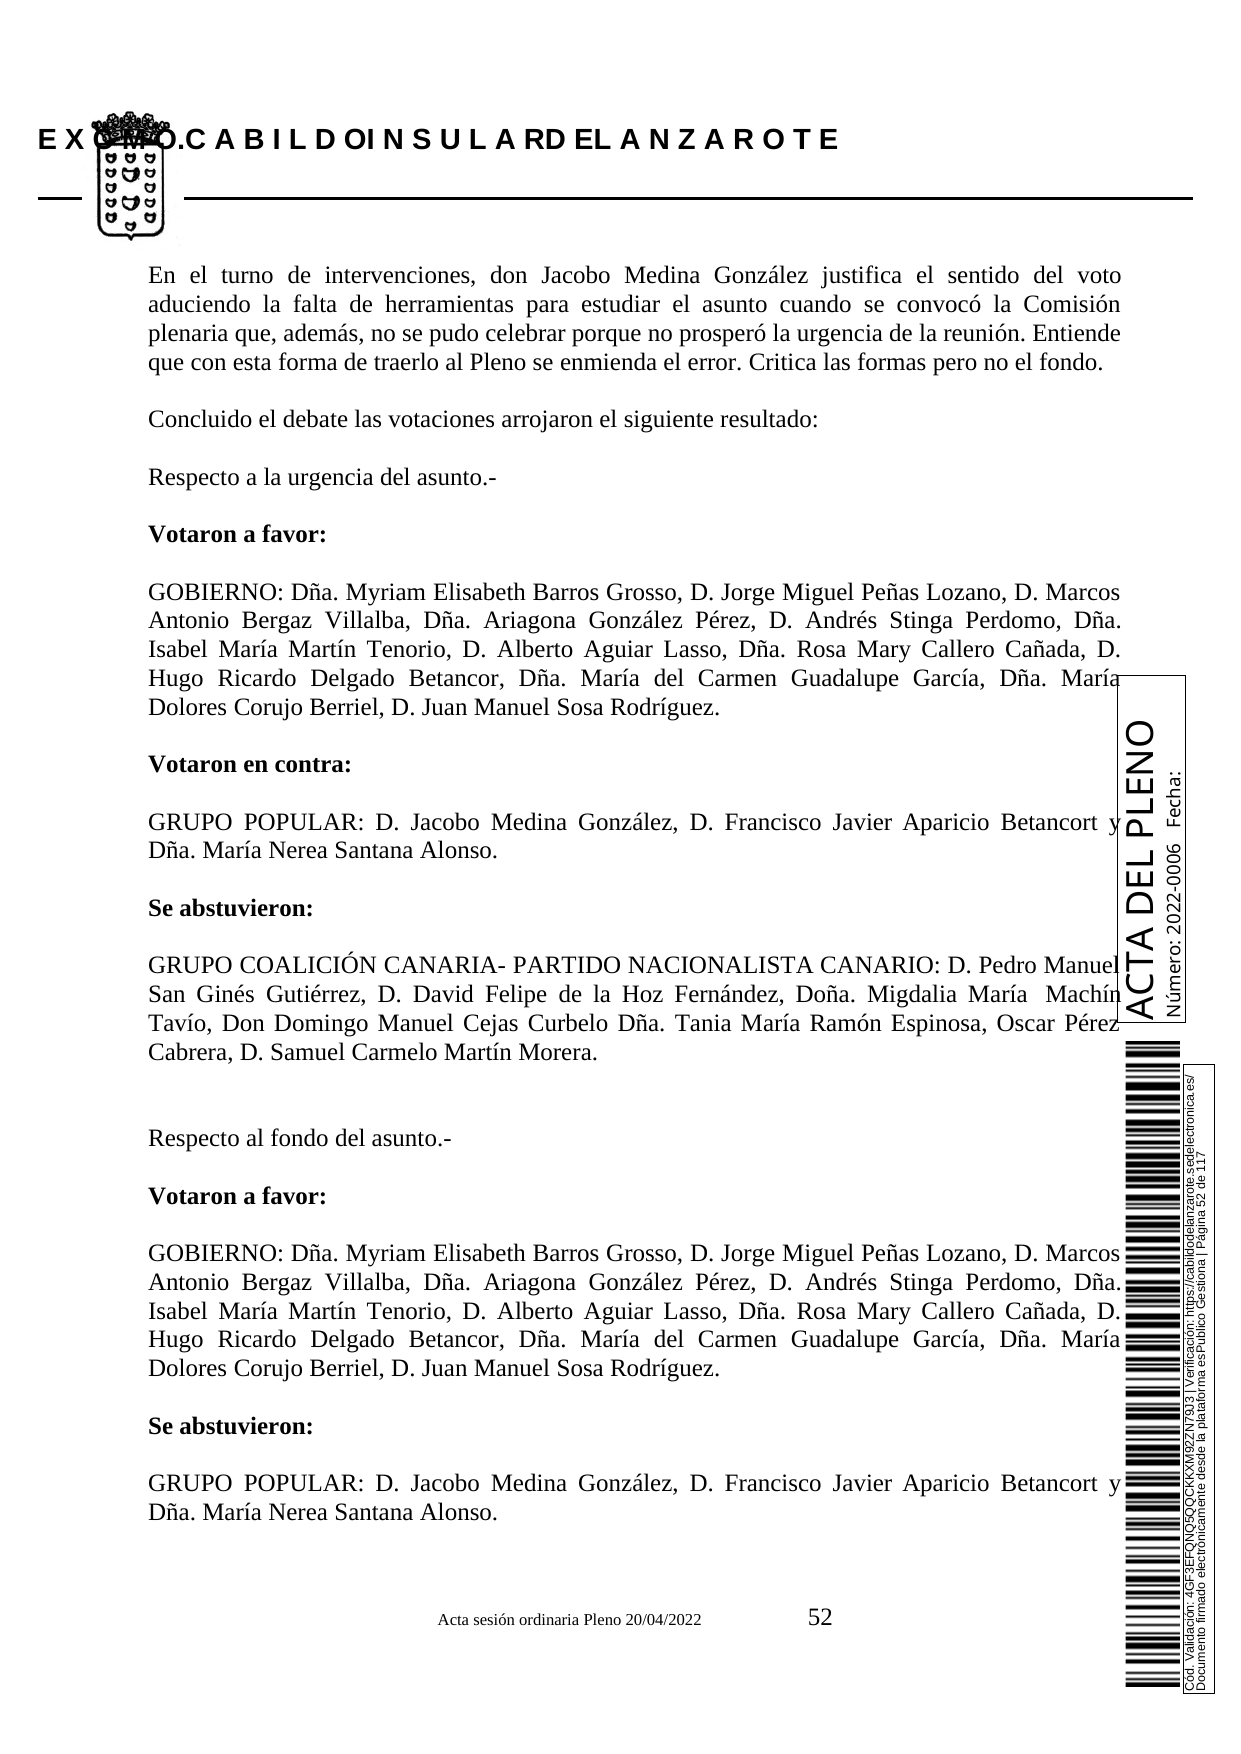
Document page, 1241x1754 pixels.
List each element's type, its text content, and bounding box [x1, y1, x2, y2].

picture [1125, 1041, 1180, 1687]
text Número: 2022-0006 Fecha: 24/05/2022 [1163, 679, 1185, 749]
subtitle Se abstuvieron: [148, 1411, 1125, 1439]
text Acta sesión ordinaria Pleno 20/04/2022 52 [437, 1602, 1125, 1631]
text GOBIERNO: Dña. Myriam Elisabeth Barros Grosso, D. Jorge Miguel Peñas Lozano, D. Marcos Antonio Bergaz Villalba, Dña. Ariagona González Pérez, D. Andrés Stinga Perdomo, Dña. Isabel María Martín Tenorio, D. Alberto Aguiar Lasso, Dña. Rosa Mary Callero Cañada, D. Hugo Ricardo Delgado Betancor, Dña. María del Carmen Guadalupe García, Dña. María Dolores Corujo Berriel, D. Juan Manuel Sosa Rodríguez. [148, 577, 1122, 721]
text Respecto al fondo del asunto.- [148, 1123, 1125, 1152]
text En el turno de intervenciones, don Jacobo Medina González justifica el sentido del voto aduciendo la falta de herramientas para estudiar el asunto cuando se convocó la Comisión plenaria que, además, no se pudo celebrar porque no prosperó la urgencia de la reunión. Entiende que con esta forma de traerlo al Pleno se enmienda el error. Critica las formas pero no el fondo. [148, 261, 1122, 376]
text ACTA DEL PLENO [1118, 677, 1160, 749]
text San Ginés Gutiérrez, D. David Felipe de la Hoz Fernández, Doña. Migdalia María Machín Tavío, Don Domingo Manuel Cejas Curbelo Dña. Tania María Ramón Espinosa, Oscar Pérez Cabrera, D. Samuel Carmelo Martín Morera. [148, 979, 1121, 1066]
text ACTA DEL PLENO [1121, 979, 1160, 1022]
text GRUPO POPULAR: D. Jacobo Medina González, D. Francisco Javier Aparicio Betancort y Dña. María Nerea Santana Alonso. [148, 1468, 1121, 1526]
text GRUPO POPULAR: D. Jacobo Medina González, D. Francisco Javier Aparicio Betancort y Dña. María Nerea Santana Alonso. [148, 807, 1121, 864]
text Número: 2022-0006 Fecha: 24/05/2022 [1163, 778, 1185, 893]
subtitle Votaron en contra: [148, 749, 1190, 778]
text Concluido el debate las votaciones arrojaron el siguiente resultado: [148, 404, 1190, 433]
text GOBIERNO: Dña. Myriam Elisabeth Barros Grosso, D. Jorge Miguel Peñas Lozano, D. Marcos Antonio Bergaz Villalba, Dña. Ariagona González Pérez, D. Andrés Stinga Perdomo, Dña. Isabel María Martín Tenorio, D. Alberto Aguiar Lasso, Dña. Rosa Mary Callero Cañada, D. Hugo Ricardo Delgado Betancor, Dña. María del Carmen Guadalupe García, Dña. María Dolores Corujo Berriel, D. Juan Manuel Sosa Rodríguez. [148, 1238, 1122, 1382]
text GRUPO COALICIÓN CANARIA- PARTIDO NACIONALISTA CANARIO: D. Pedro Manuel [148, 951, 1190, 979]
subtitle Votaron a favor: [148, 519, 1190, 548]
subtitle Se abstuvieron: [148, 893, 1190, 922]
picture [82, 95, 184, 250]
text Número: 2022-0006 Fecha: 24/05/2022 [1163, 979, 1185, 1022]
text Respecto a la urgencia del asunto.- [148, 462, 1190, 491]
text ACTA DEL PLENO [1118, 922, 1160, 951]
text Cód. Validación: 4GF3EFQNQ5QQCKKXM92ZN79J3 | Verificación: https://cabildodelanzarote.sedelectronica.es/ Documento firmado electrónicamente desde la plataforma esPublico Gestiona | Página 52 de 117 [1184, 1066, 1208, 1693]
subtitle Votaron a favor: [148, 1181, 1125, 1209]
text ACTA DEL PLENO [1118, 778, 1160, 893]
